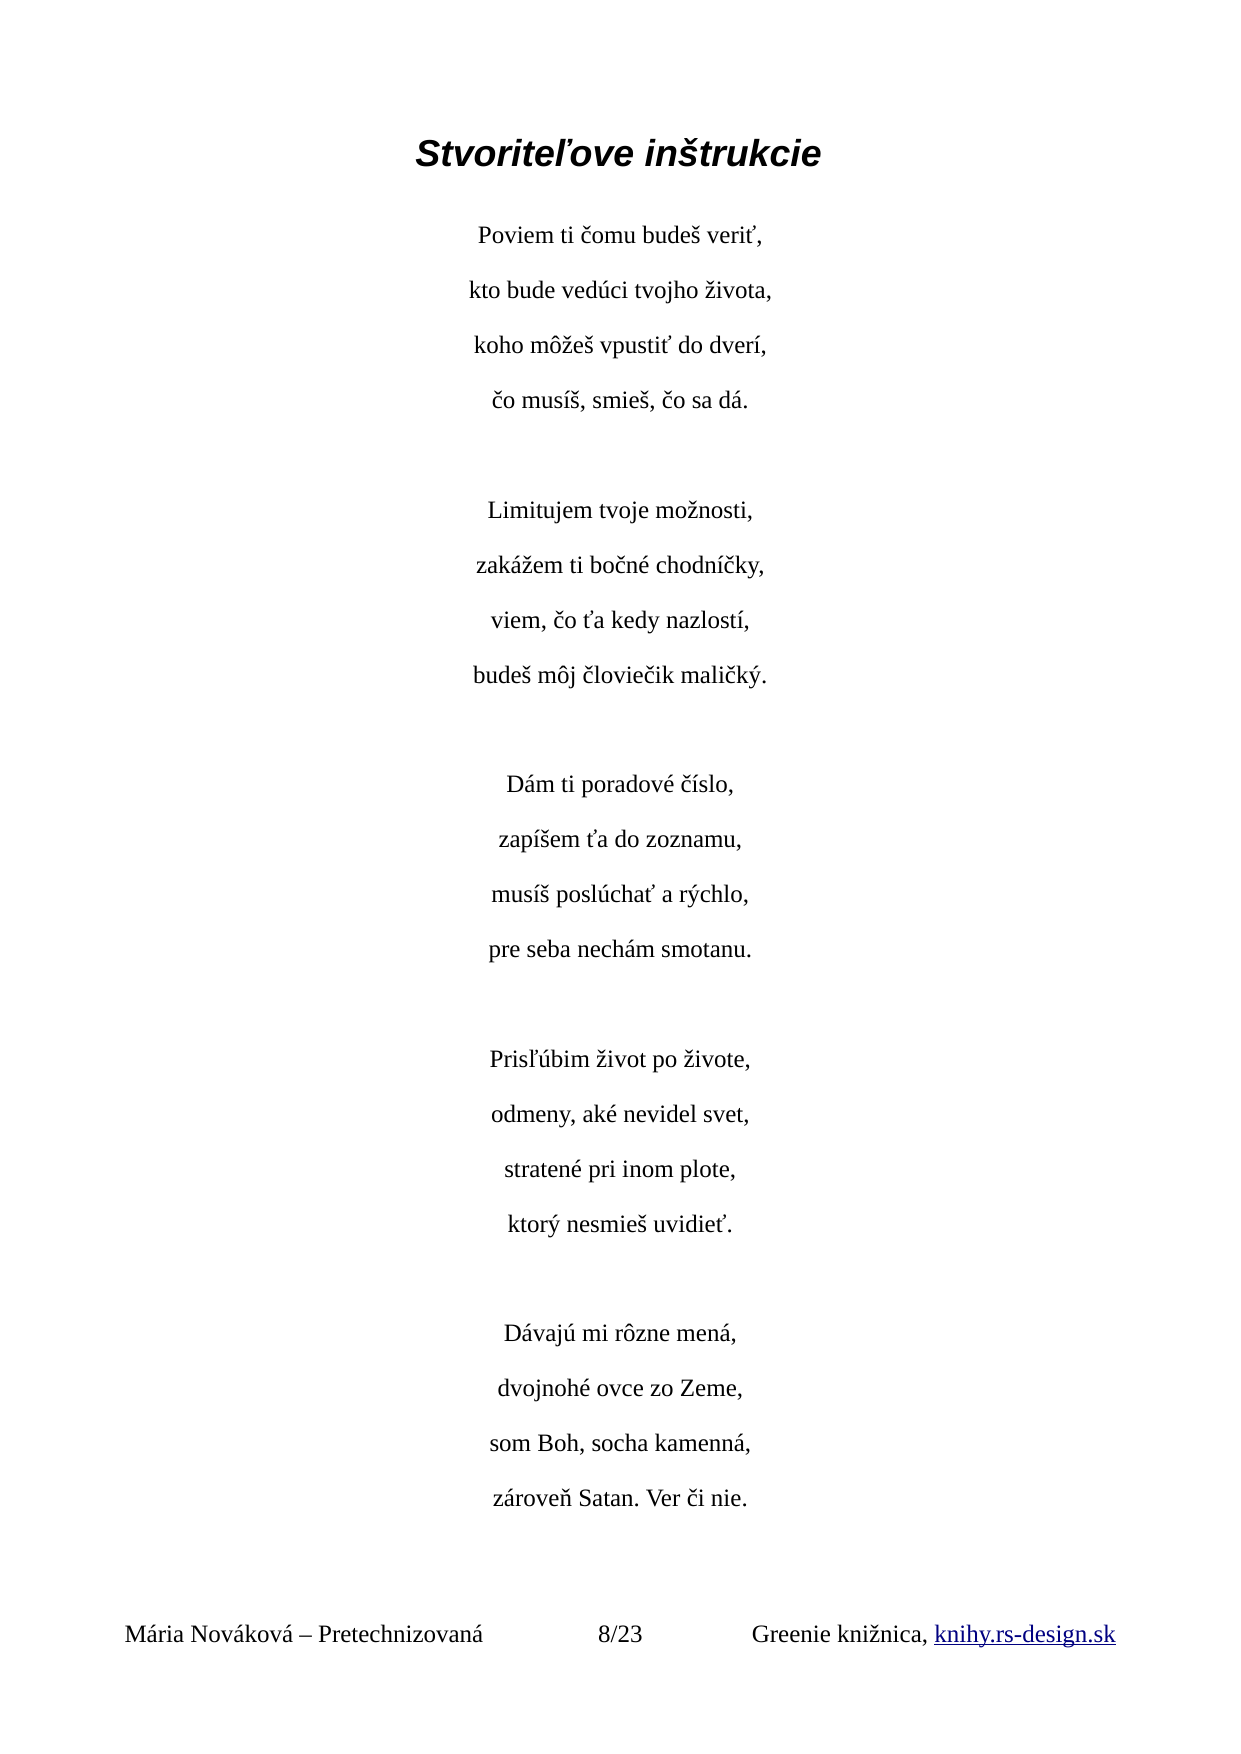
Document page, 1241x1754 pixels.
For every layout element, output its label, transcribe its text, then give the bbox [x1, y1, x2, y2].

text Prisľúbim život po živote, [106, 1044, 1134, 1073]
text som Boh, socha kamenná, [106, 1428, 1134, 1457]
text pre seba nechám smotanu. [106, 934, 1134, 963]
text odmeny, aké nevidel svet, [106, 1099, 1134, 1128]
text zapíšem ťa do zoznamu, [106, 824, 1134, 853]
text kto bude vedúci tvojho života, [106, 275, 1134, 304]
text ktorý nesmieš uvidieť. [106, 1209, 1134, 1237]
text Dám ti poradové číslo, [106, 769, 1134, 798]
text Limitujem tvoje možnosti, [106, 495, 1134, 524]
text Dávajú mi rôzne mená, [106, 1318, 1134, 1347]
text čo musíš, smieš, čo sa dá. [106, 385, 1134, 414]
text dvojnohé ovce zo Zeme, [106, 1373, 1134, 1402]
text musíš poslúchať a rýchlo, [106, 879, 1134, 908]
text zároveň Satan. Ver či nie. [106, 1483, 1134, 1512]
subtitle Stvoriteľove inštrukcie [106, 131, 1134, 174]
text zakážem ti bočné chodníčky, [106, 550, 1134, 579]
text koho môžeš vpustiť do dverí, [106, 330, 1134, 359]
text Poviem ti čomu budeš veriť, [106, 221, 1134, 249]
text stratené pri inom plote, [106, 1154, 1134, 1182]
text budeš môj človiečik maličký. [106, 660, 1134, 688]
text viem, čo ťa kedy nazlostí, [106, 605, 1134, 633]
